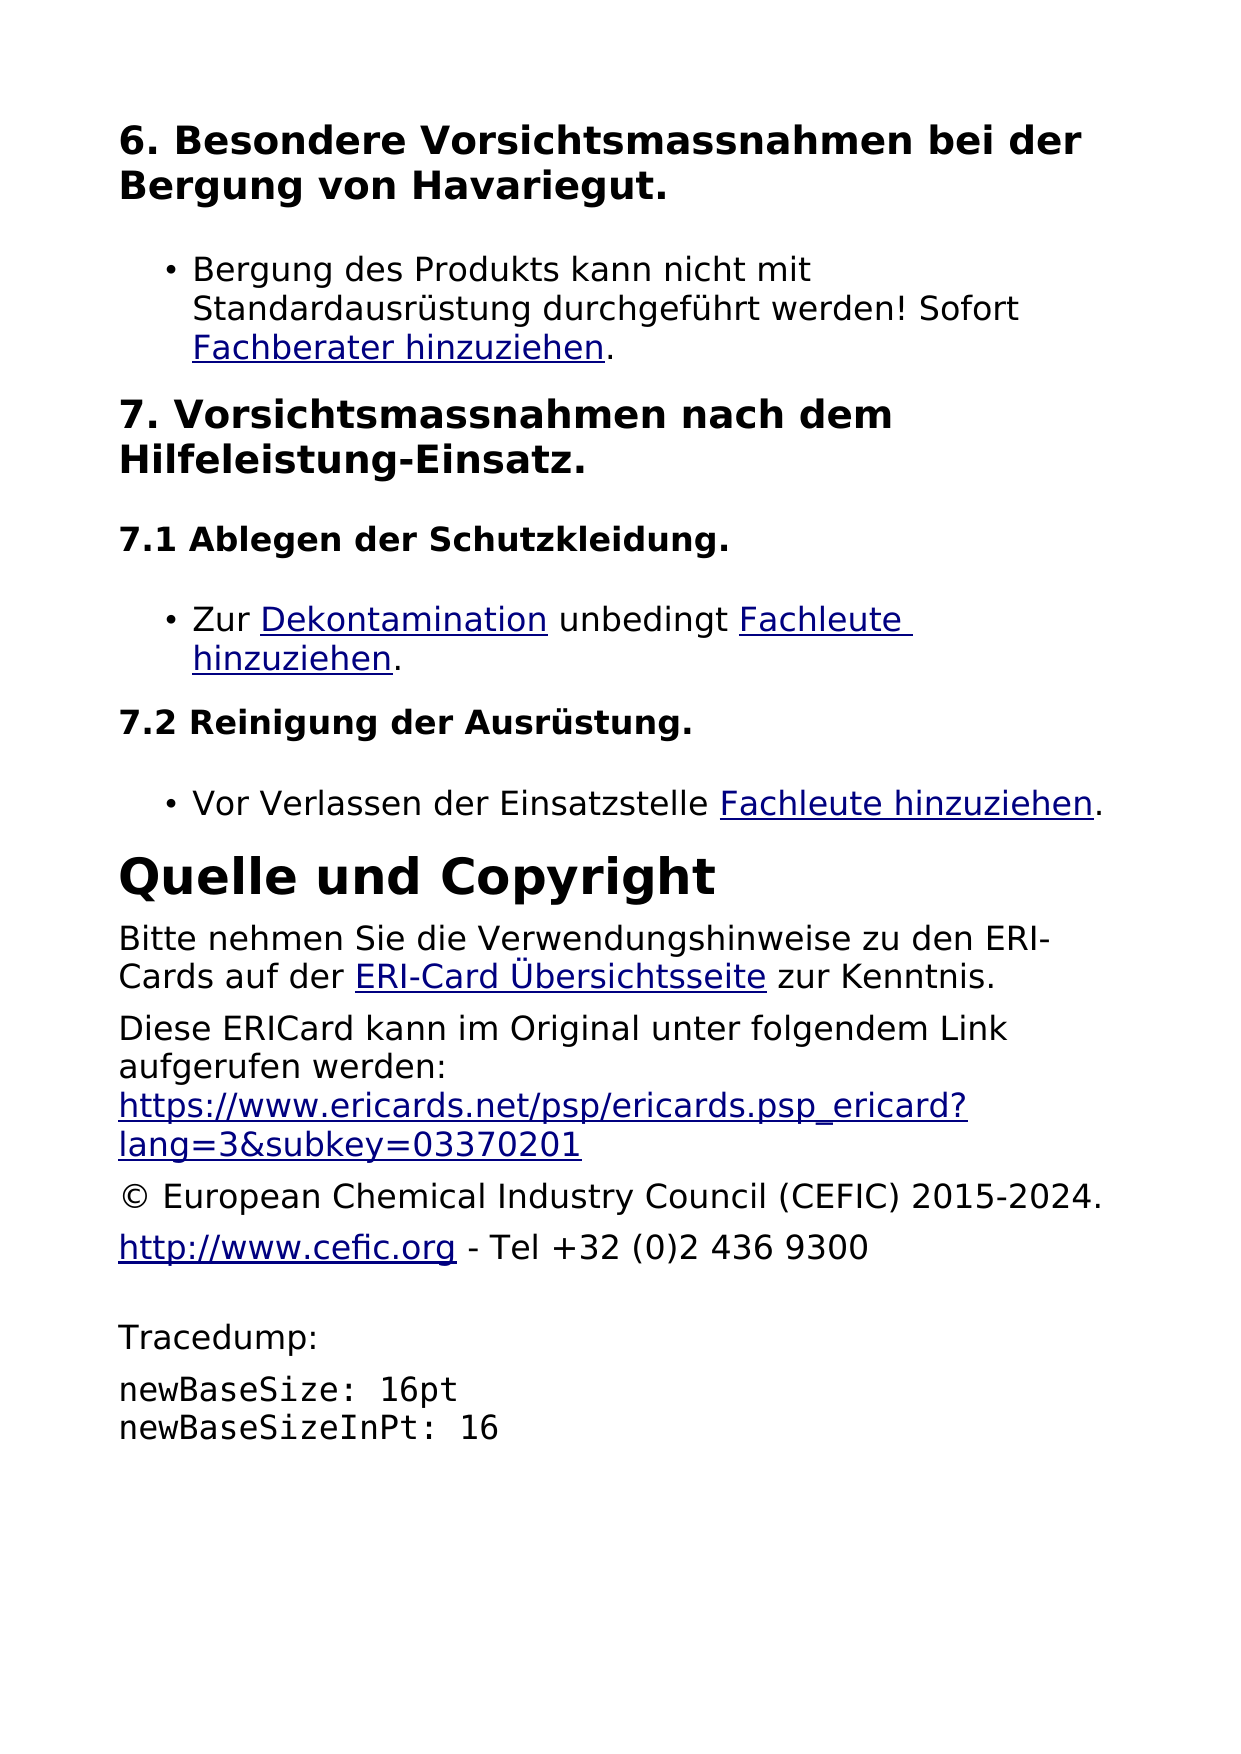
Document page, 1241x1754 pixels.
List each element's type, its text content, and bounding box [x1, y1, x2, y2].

subtitle 7.2 Reinigung der Ausrüstung. [118, 703, 1122, 742]
text © European Chemical Industry Council (CEFIC) 2015-2024. [118, 1177, 1122, 1216]
list Zur Dekontamination unbedingt Fachleute hinzuziehen. [177, 601, 1122, 678]
text http://www.cefic.org - Tel +32 (0)2 436 9300 [118, 1228, 1122, 1267]
list Vor Verlassen der Einsatzstelle Fachleute hinzuziehen. [177, 784, 1122, 823]
list Bergung des Produkts kann nicht mit Standardausrüstung durchgeführt werden! Sofort Fachberater hinzuziehen. [177, 251, 1122, 367]
text Diese ERICard kann im Original unter folgendem Link aufgerufen werden: https://www.ericards.net/psp/ericards.psp_ericard?lang=3&subkey=03370201 [118, 1009, 1122, 1164]
subtitle 6. Besondere Vorsichtsmassnahmen bei der Bergung von Havariegut. [118, 118, 1122, 208]
subtitle 7.1 Ablegen der Schutzkleidung. [118, 520, 1122, 559]
subtitle 7. Vorsichtsmassnahmen nach dem Hilfeleistung-Einsatz. [118, 392, 1122, 482]
text Bitte nehmen Sie die Verwendungshinweise zu den ERI-Cards auf der ERI-Card Übersichtsseite zur Kenntnis. [118, 919, 1122, 997]
text Tracedump: [118, 1280, 1122, 1357]
subtitle Quelle und Copyright [118, 848, 1122, 906]
text newBaseSize: 16pt newBaseSizeInPt: 16 [118, 1370, 1122, 1448]
